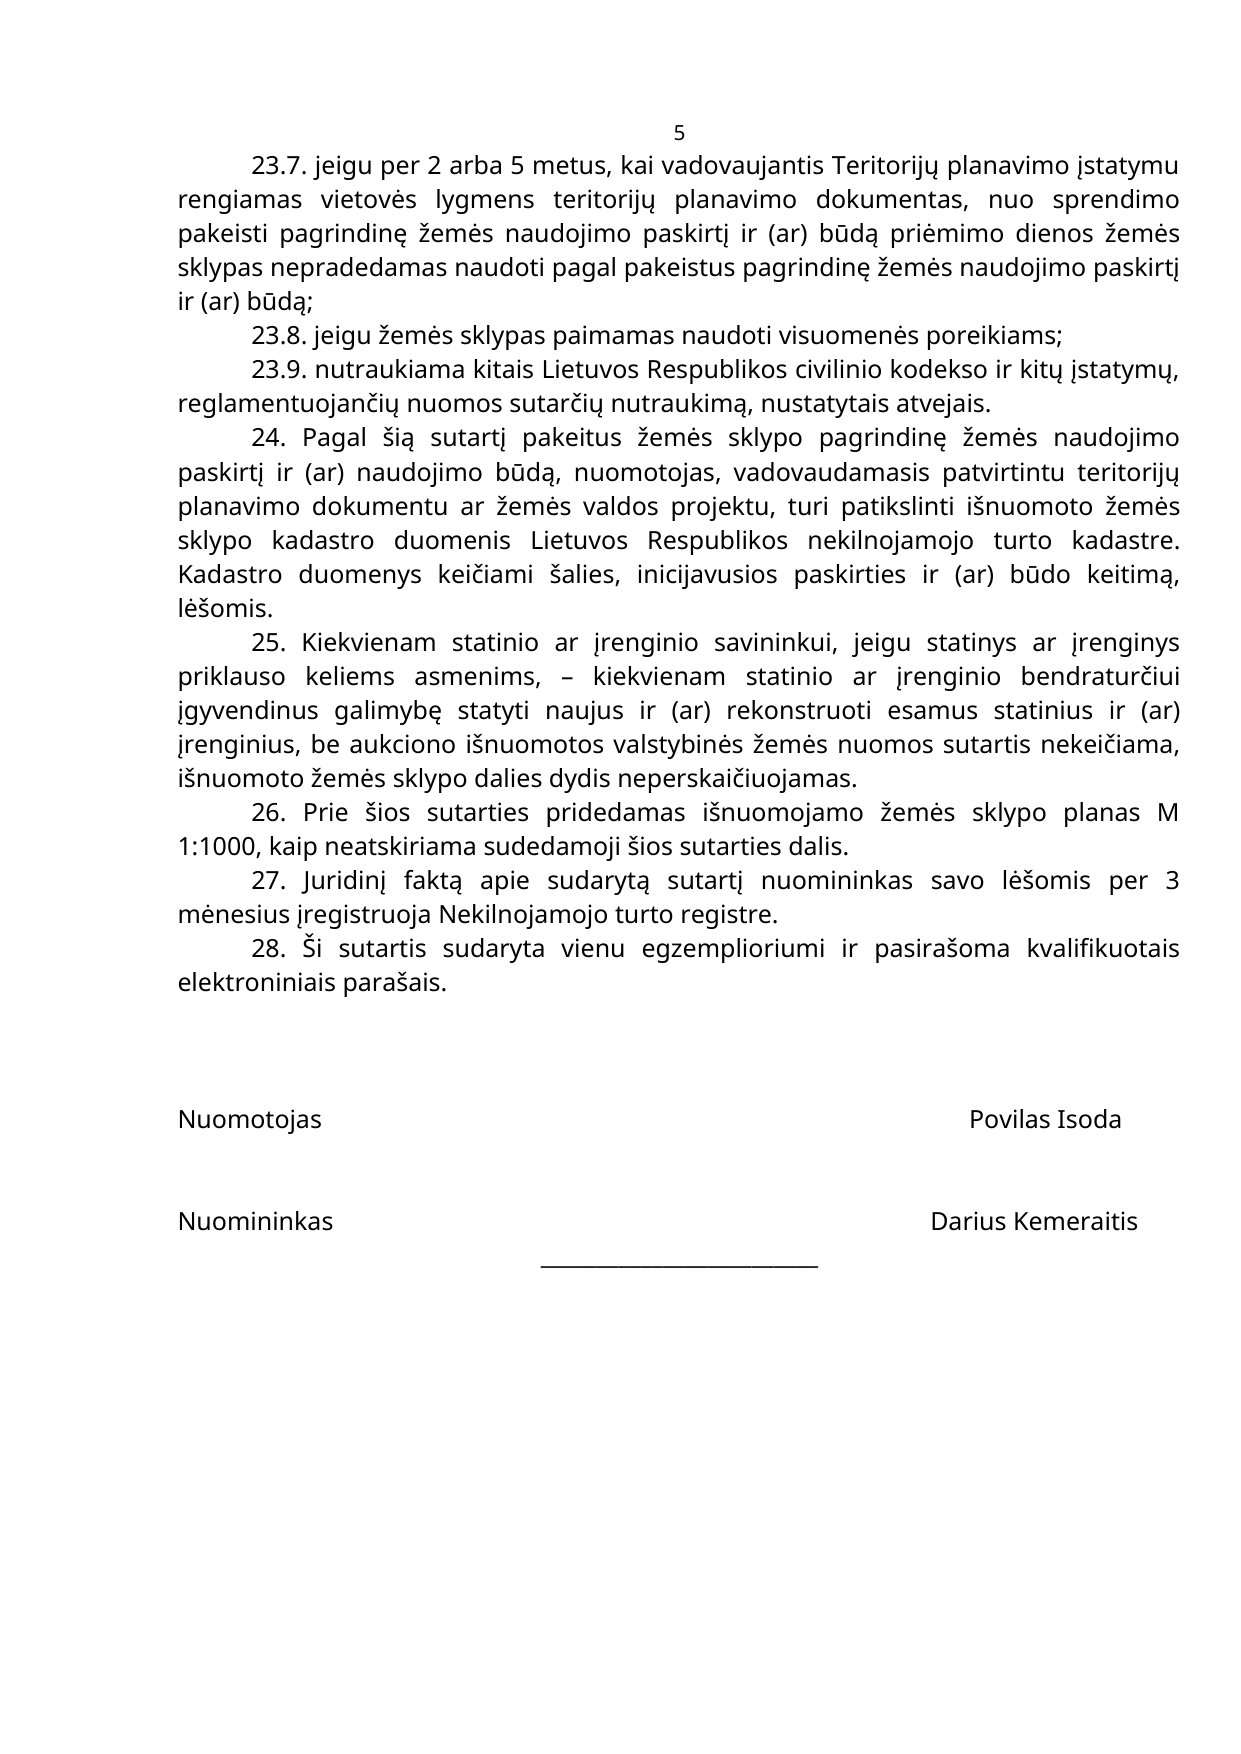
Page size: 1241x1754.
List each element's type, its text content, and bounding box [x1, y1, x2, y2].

text 26. Prie šios sutarties pridedamas išnuomojamo žemės sklypo planas M 1:1000, kaip neatskiriama sudedamoji šios sutarties dalis. [177, 795, 1181, 863]
text Nuomininkas Darius Kemeraitis [177, 1203, 1181, 1238]
text 23.8. jeigu žemės sklypas paimamas naudoti visuomenės poreikiams; [177, 318, 1181, 352]
text 27. Juridinį faktą apie sudarytą sutartį nuomininkas savo lėšomis per 3 mėnesius įregistruoja Nekilnojamojo turto registre. [177, 863, 1181, 931]
text 23.9. nutraukiama kitais Lietuvos Respublikos civilinio kodekso ir kitų įstatymų, reglamentuojančių nuomos sutarčių nutraukimą, nustatytais atvejais. [177, 352, 1181, 420]
text 23.7. jeigu per 2 arba 5 metus, kai vadovaujantis Teritorijų planavimo įstatymu rengiamas vietovės lygmens teritorijų planavimo dokumentas, nuo sprendimo pakeisti pagrindinę žemės naudojimo paskirtį ir (ar) būdą priėmimo dienos žemės sklypas nepradedamas naudoti pagal pakeistus pagrindinę žemės naudojimo paskirtį ir (ar) būdą; [177, 148, 1181, 318]
text _________________________ [177, 1238, 1181, 1272]
text 28. Ši sutartis sudaryta vienu egzemplioriumi ir pasirašoma kvalifikuotais elektroniniais parašais. [177, 931, 1181, 999]
text 24. Pagal šią sutartį pakeitus žemės sklypo pagrindinę žemės naudojimo paskirtį ir (ar) naudojimo būdą, nuomotojas, vadovaudamasis patvirtintu teritorijų planavimo dokumentu ar žemės valdos projektu, turi patikslinti išnuomoto žemės sklypo kadastro duomenis Lietuvos Respublikos nekilnojamojo turto kadastre. Kadastro duomenys keičiami šalies, inicijavusios paskirties ir (ar) būdo keitimą, lėšomis. [177, 420, 1181, 624]
text 25. Kiekvienam statinio ar įrenginio savininkui, jeigu statinys ar įrenginys priklauso keliems asmenims, – kiekvienam statinio ar įrenginio bendraturčiui įgyvendinus galimybę statyti naujus ir (ar) rekonstruoti esamus statinius ir (ar) įrenginius, be aukciono išnuomotos valstybinės žemės nuomos sutartis nekeičiama, išnuomoto žemės sklypo dalies dydis neperskaičiuojamas. [177, 624, 1181, 795]
text Nuomotojas Povilas Isoda [177, 1101, 1181, 1135]
